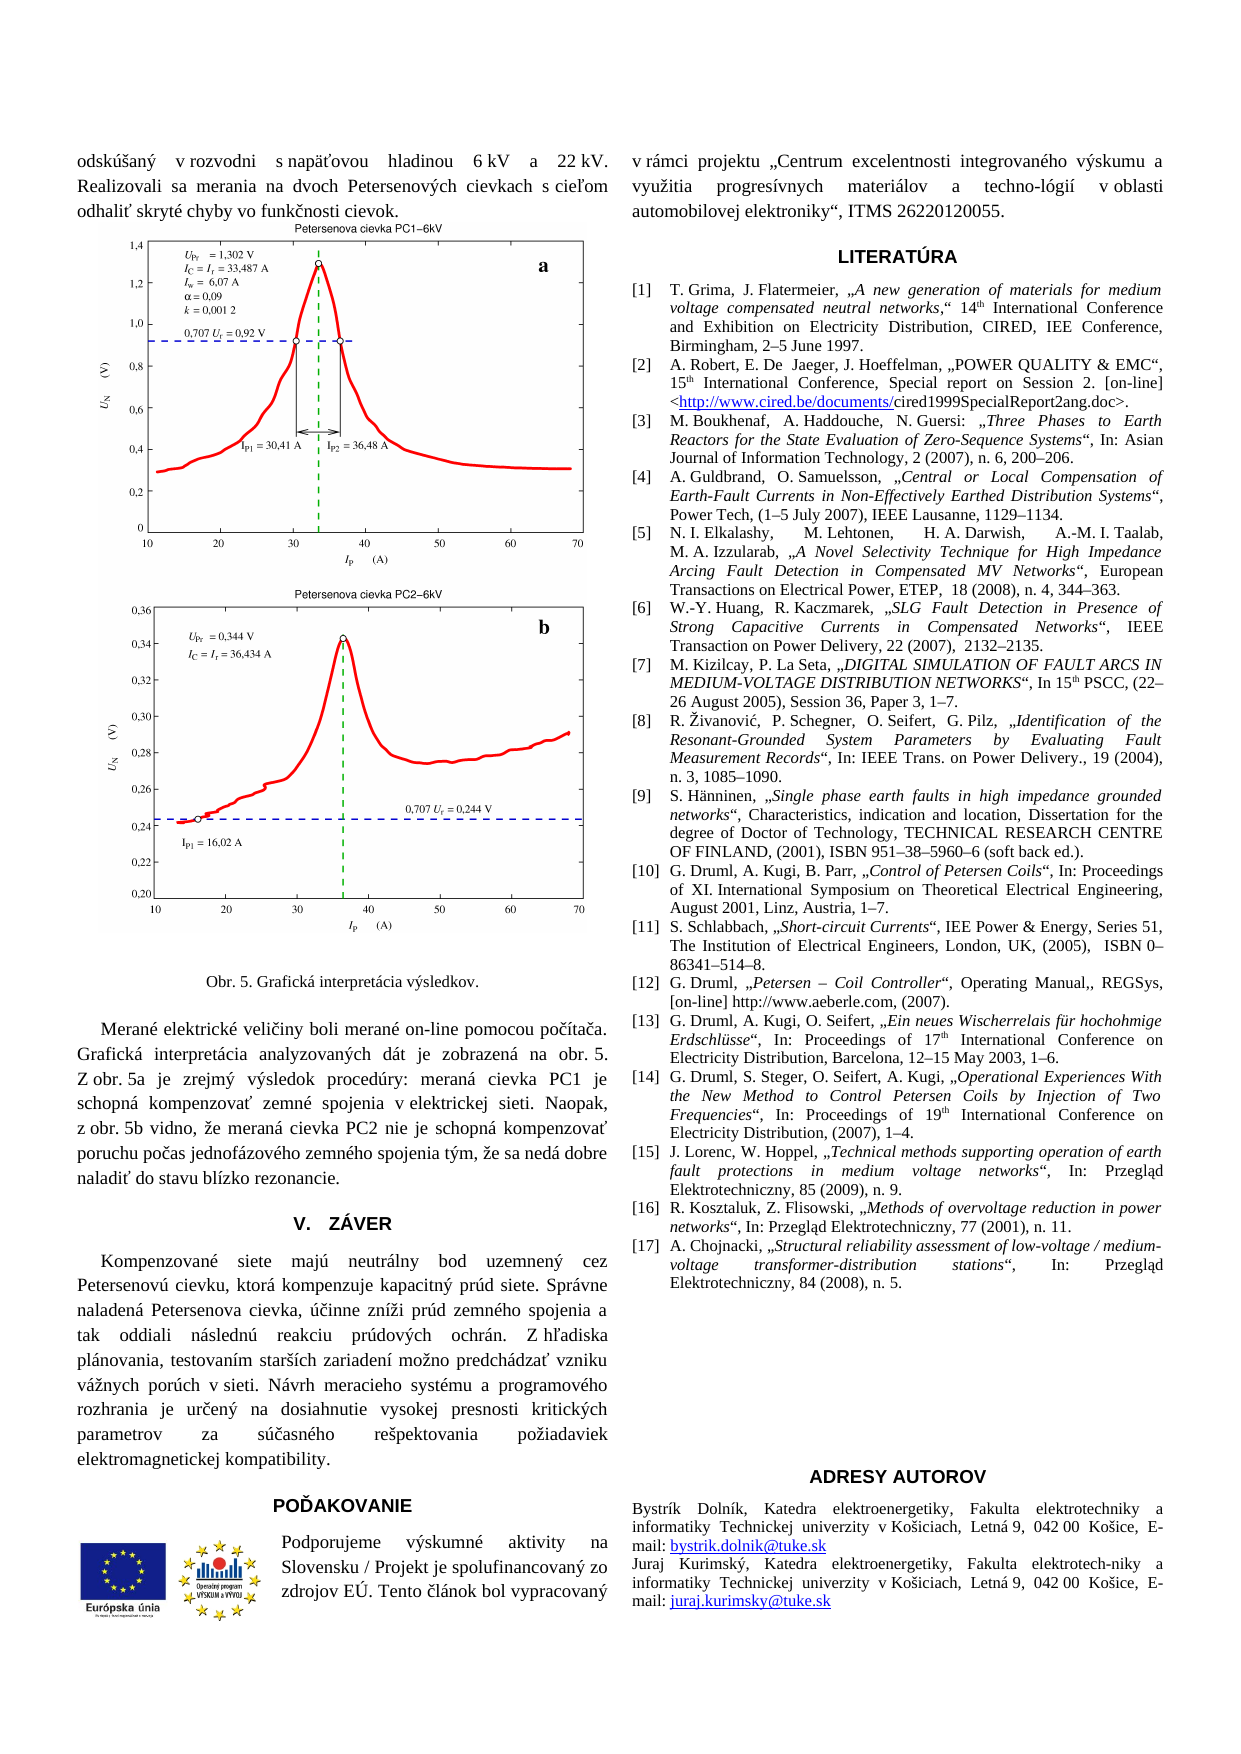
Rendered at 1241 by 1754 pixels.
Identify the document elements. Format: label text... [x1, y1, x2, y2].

list T. Grima, J. Flatermeier, „A new generation of materials for medium voltage compensated neutral networks,“ 14th International Conference and Exhibition on Electricity Distribution, CIRED, IEE Conference, Birmingham, 2–5 June 1997. [632, 280, 1163, 355]
list R. Živanović, P. Schegner, O. Seifert, G. Pilz, „Identification of the Resonant-Grounded System Parameters by Evaluating Fault Measurement Records“, In: IEEE Trans. on Power Delivery., 19 (2004), n. 3, 1085–1090. [632, 711, 1163, 786]
list A. Guldbrand, O. Samuelsson, „Central or Local Compensation of Earth-Fault Currents in Non-Effectively Earthed Distribution Systems“, Power Tech, (1–5 July 2007), IEEE Lausanne, 1129–1134. [632, 468, 1163, 524]
text Podporujeme výskumné aktivity na Slovensku / Projekt je spolufinancovaný zo zdrojov EÚ. Tento článok bol vypracovaný [77, 1528, 608, 1622]
list S. Schlabbach, „Short-circuit Currents“, IEE Power & Energy, Series 51, The Institution of Electrical Engineers, London, UK, (2005), ISBN 0–86341–514–8. [632, 918, 1163, 974]
picture [78, 1540, 168, 1621]
list W.-Y. Huang, R. Kaczmarek, „SLG Fault Detection in Presence of Strong Capacitive Currents in Compensated Networks“, IEEE Transaction on Power Delivery, 22 (2007), 2132–2135. [632, 599, 1163, 655]
list G. Druml, „Petersen – Coil Controller“, Operating Manual,, REGSys, [on-line] http://www.aeberle.com, (2007). [632, 974, 1163, 1011]
list M. Kizilcay, P. La Seta, „DIGITAL SIMULATION OF FAULT ARCS IN MEDIUM-VOLTAGE DISTRIBUTION NETWORKS“, In 15th PSCC, (22–26 August 2005), Session 36, Paper 3, 1–7. [632, 655, 1163, 711]
text Literatúra [632, 247, 1163, 268]
text Juraj Kurimský, Katedra elektroenergetiky, Fakulta elektrotech-niky a informatiky Technickej univerzity v Košiciach, Letná 9, 042 00 Košice, E-mail: juraj.kurimsky@tuke.sk [632, 1555, 1163, 1610]
list N. I. Elkalashy, M. Lehtonen, H. A. Darwish, A.-M. I. Taalab, M. A. Izzularab, „A Novel Selectivity Technique for High Impedance Arcing Fault Detection in Compensated MV Networks“, European Transactions on Electrical Power, ETEP, 18 (2008), n. 4, 344–363. [632, 524, 1163, 599]
list G. Druml, S. Steger, O. Seifert, A. Kugi, „Operational Experiences With the New Method to Control Petersen Coils by Injection of Two Frequencies“, In: Proceedings of 19th International Conference on Electricity Distribution, (2007), 1–4. [632, 1068, 1163, 1143]
list G. Druml, A. Kugi, B. Parr, „Control of Petersen Coils“, In: Proceedings of XI. International Symposium on Theoretical Electrical Engineering, August 2001, Linz, Austria, 1–7. [632, 861, 1163, 918]
list A. Chojnacki, „Structural reliability assessment of low-voltage / medium-voltage transformer-distribution stations“, In: Przegląd Elektrotechniczny, 84 (2008), n. 5. [632, 1236, 1163, 1293]
text Merané elektrické veličiny boli merané on-line pomocou počítača. Grafická interpretácia analyzovaných dát je zobrazená na obr. 5. Z obr. 5a je zrejmý výsledok procedúry: meraná cievka PC1 je schopná kompenzovať zemné spojenia v elektrickej sieti. Naopak, z obr. 5b vidno, že meraná cievka PC2 nie je schopná kompenzovať poruchu počas jednofázového zemného spojenia tým, že sa nedá dobre naladiť do stavu blízko rezonancie. [77, 1016, 608, 1189]
list S. Hänninen, „Single phase earth faults in high impedance grounded networks“, Characteristics, indication and location, Dissertation for the degree of Doctor of Technology, TECHNICAL RESEARCH CENTRE OF FINLAND, (2001), ISBN 951–38–5960–6 (soft back ed.). [632, 786, 1163, 861]
list A. Robert, E. De Jaeger, J. Hoeffelman, „POWER QUALITY & EMC“, 15th International Conference, Special report on Session 2. [on-line] <http://www.cired.be/documents/cired1999SpecialReport2ang.doc>. [632, 355, 1163, 411]
text Poďakovanie [77, 1495, 608, 1516]
list M. Boukhenaf, A. Haddouche, N. Guersi: „Three Phases to Earth Reactors for the State Evaluation of Zero-Sequence Systems“, In: Asian Journal of Information Technology, 2 (2007), n. 6, 200–206. [632, 411, 1163, 468]
list záver [77, 1214, 608, 1235]
list R. Kosztaluk, Z. Flisowski, „Methods of overvoltage reduction in power networks“, In: Przegląd Elektrotechniczny, 77 (2001), n. 11. [632, 1199, 1163, 1236]
picture [178, 1540, 261, 1621]
text odskúšaný v rozvodni s napäťovou hladinou 6 kV a 22 kV. Realizovali sa merania na dvoch Petersenových cievkach s cieľom odhaliť skryté chyby vo funkčnosti cievok. [77, 148, 608, 222]
text Bystrík Dolník, Katedra elektroenergetiky, Fakulta elektrotechniky a informatiky Technickej univerzity v Košiciach, Letná 9, 042 00 Košice, E-mail: bystrik.dolnik@tuke.sk [632, 1499, 1163, 1555]
list J. Lorenc, W. Hoppel, „Technical methods supporting operation of earth fault protections in medium voltage networks“, In: Przegląd Elektrotechniczny, 85 (2009), n. 9. [632, 1143, 1163, 1199]
picture [98, 222, 587, 933]
text Kompenzované siete majú neutrálny bod uzemnený cez Petersenovú cievku, ktorá kompenzuje kapacitný prúd siete. Správne naladená Petersenova cievka, účinne zníži prúd zemného spojenia a tak oddiali následnú reakciu prúdových ochrán. Z hľadiska plánovania, testovaním starších zariadení možno predchádzať vzniku vážnych porúch v sieti. Návrh meracieho systému a programového rozhrania je určený na dosiahnutie vysokej presnosti kritických parametrov za súčasného rešpektovania požiadaviek elektromagnetickej kompatibility. [77, 1247, 608, 1470]
text Obr. 5. Grafická interpretácia výsledkov. [77, 972, 608, 991]
list G. Druml, A. Kugi, O. Seifert, „Ein neues Wischerrelais für hochohmige Erdschlüsse“, In: Proceedings of 17th International Conference on Electricity Distribution, Barcelona, 12–15 May 2003, 1–6. [632, 1011, 1163, 1068]
text v rámci projektu „Centrum excelentnosti integrovaného výskumu a využitia progresívnych materiálov a techno-lógií v oblasti automobilovej elektroniky“, ITMS 26220120055. [632, 148, 1163, 222]
text adresy autorov [632, 1466, 1163, 1487]
